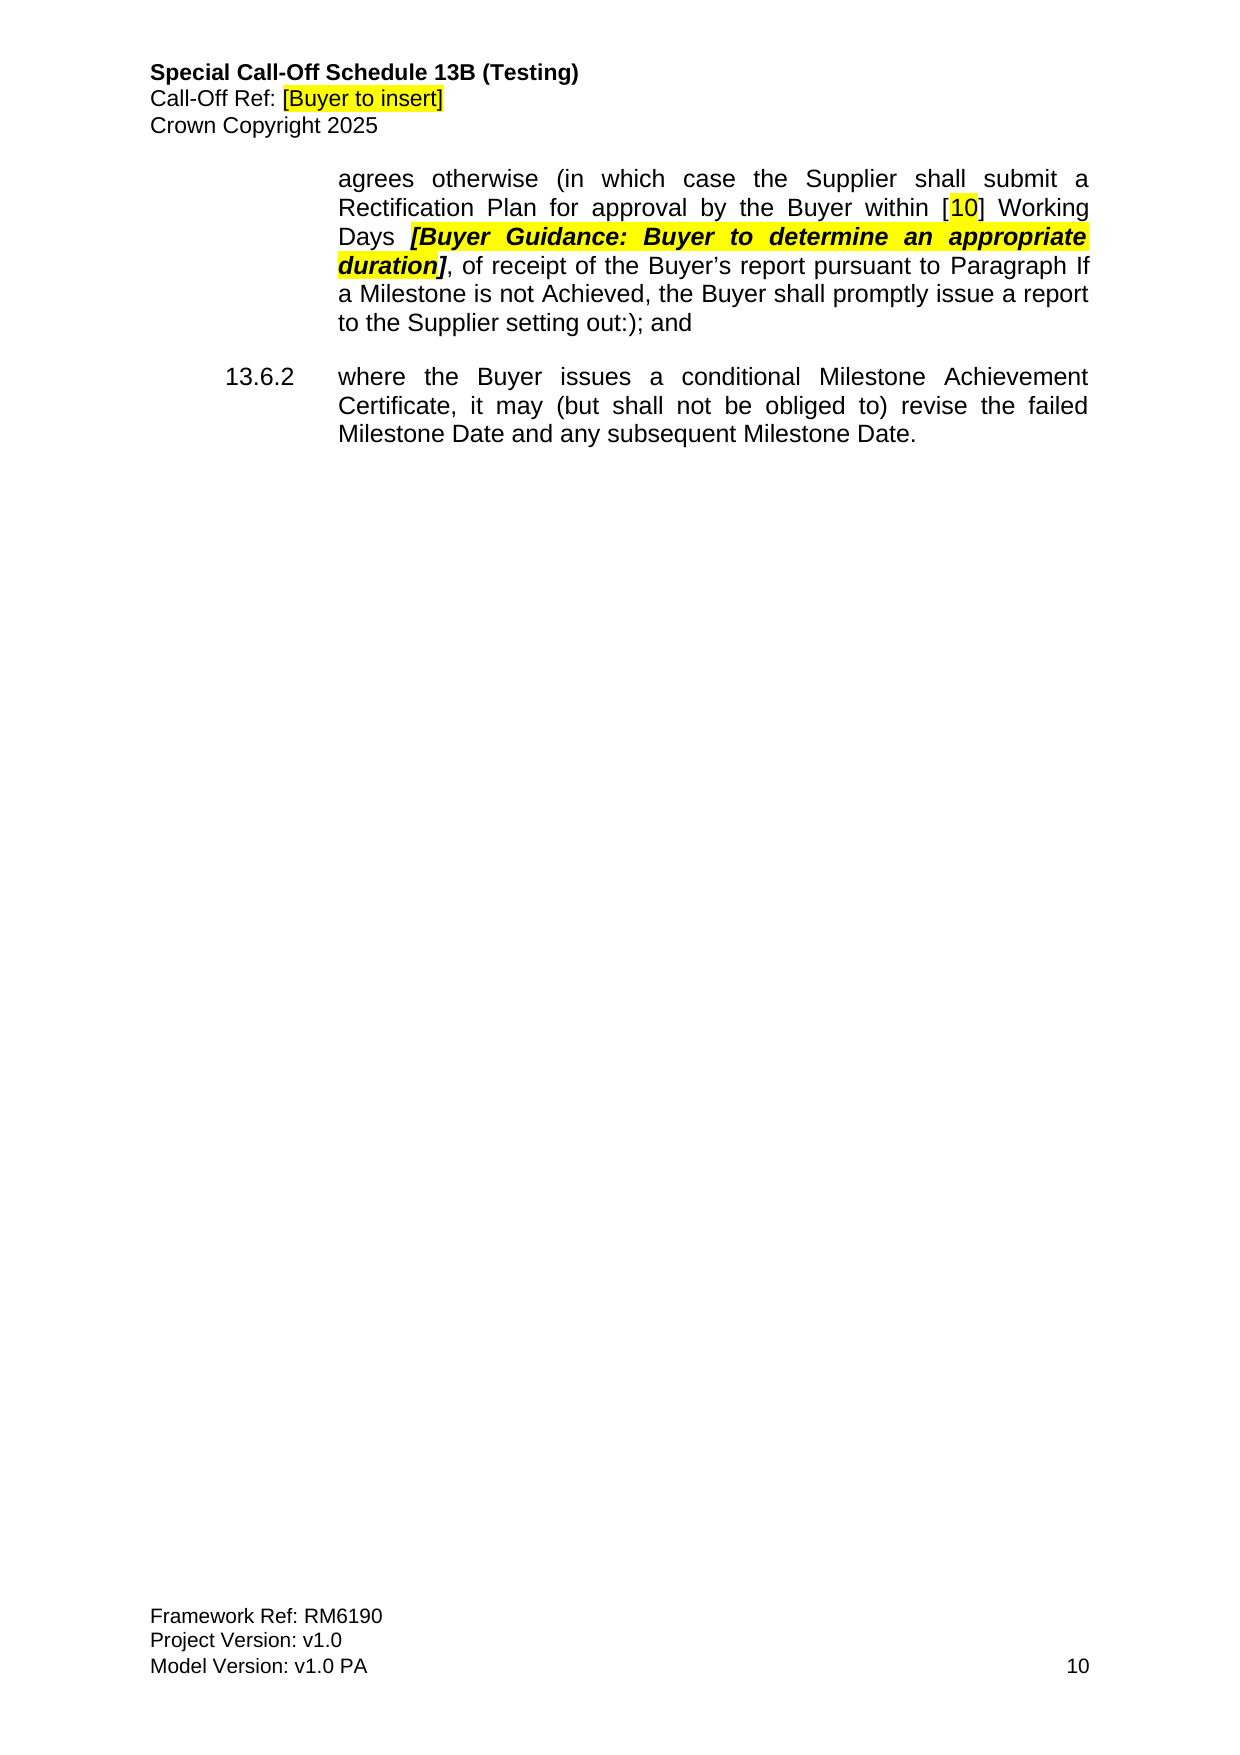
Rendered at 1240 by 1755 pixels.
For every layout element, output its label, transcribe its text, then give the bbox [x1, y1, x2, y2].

list any Rectification Plan shall be agreed before the issue of a conditional Milestone Achievement Certificate unless the Buyer agrees otherwise (in which case the Supplier shall submit a Rectification Plan for approval by the Buyer within [10] Working Days [Buyer Guidance: Buyer to determine an appropriate duration], of receipt of the Buyer’s report pursuant to Paragraph 13.3); and [225, 164, 1089, 337]
list where the Buyer issues a conditional Milestone Achievement Certificate, it may (but shall not be obliged to) revise the failed Milestone Date and any subsequent Milestone Date. [225, 362, 1089, 448]
